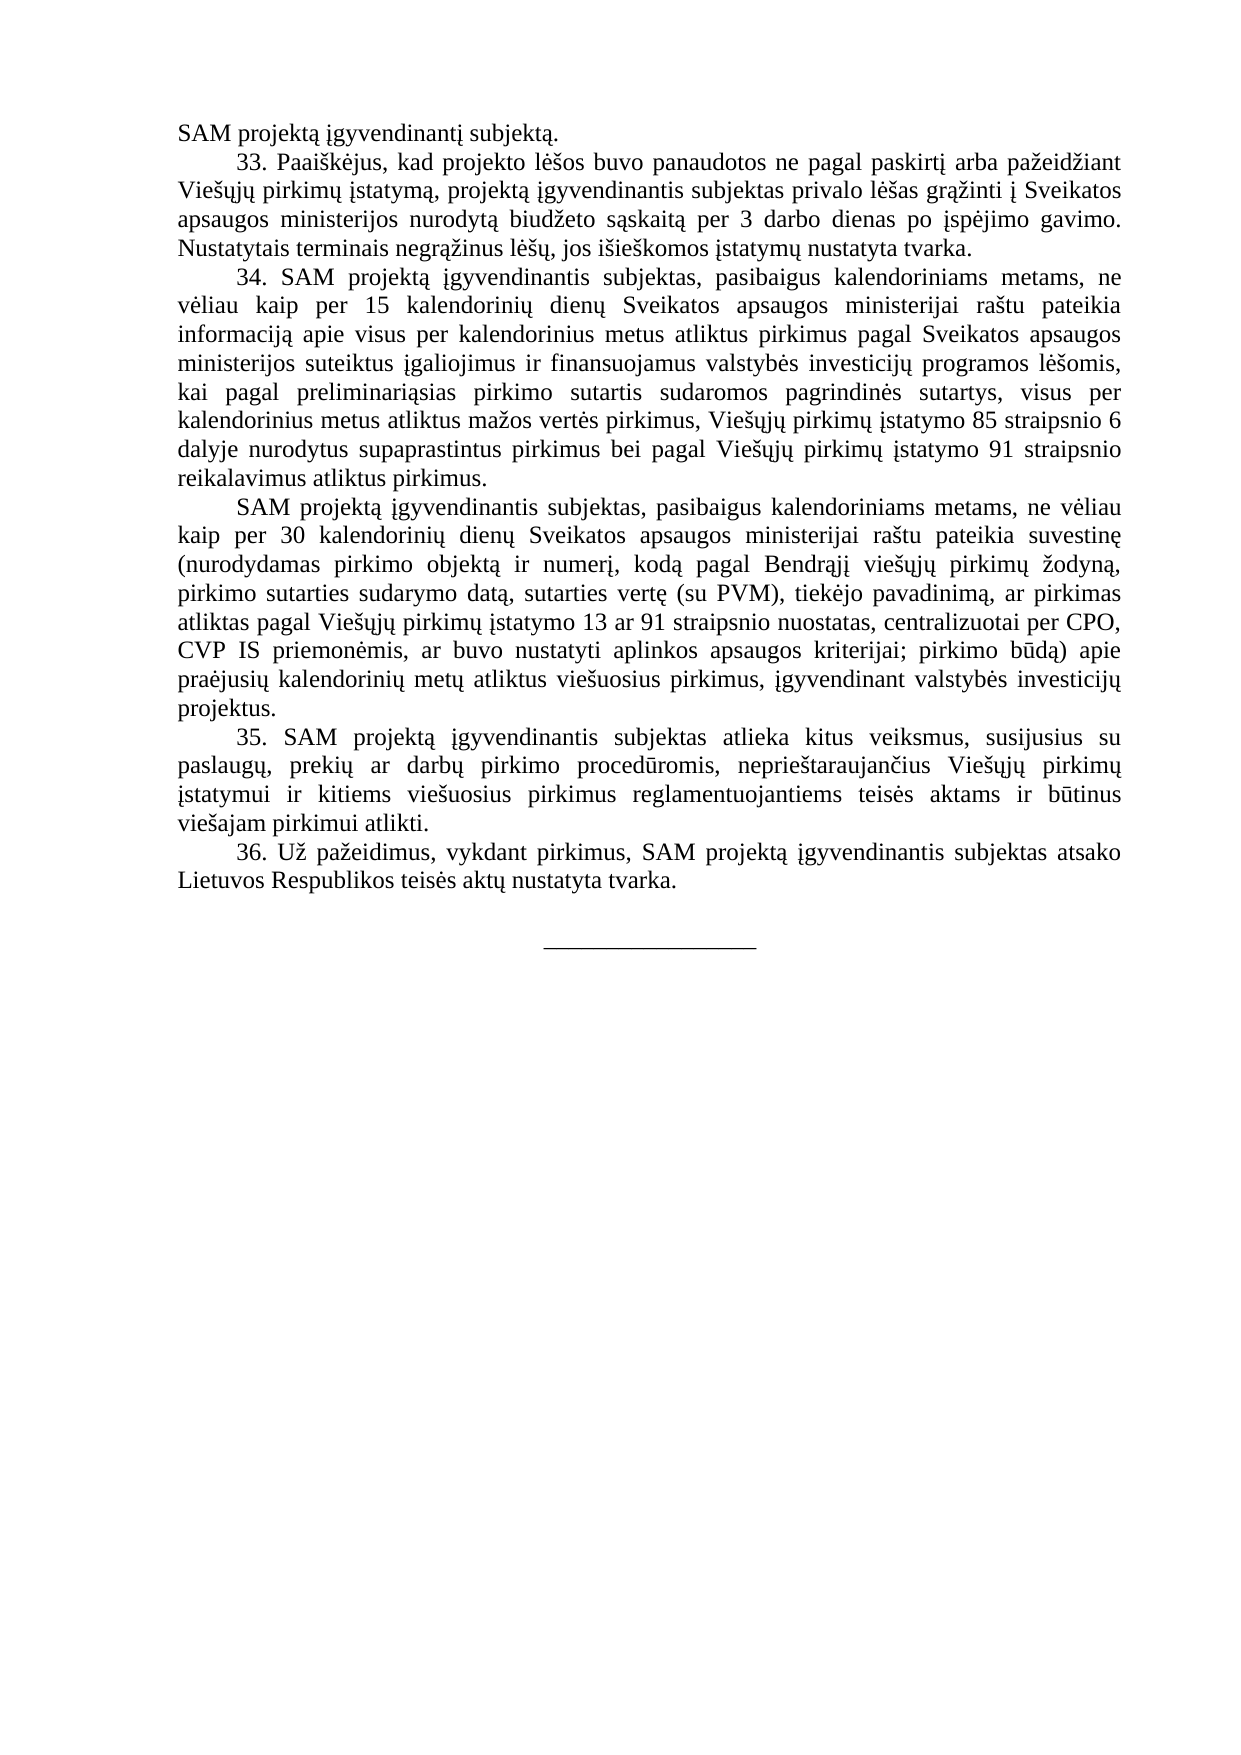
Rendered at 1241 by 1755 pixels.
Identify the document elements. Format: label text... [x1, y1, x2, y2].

text 35. SAM projektą įgyvendinantis subjektas atlieka kitus veiksmus, susijusius su paslaugų, prekių ar darbų pirkimo procedūromis, neprieštaraujančius Viešųjų pirkimų įstatymui ir kitiems viešuosius pirkimus reglamentuojantiems teisės aktams ir būtinus viešajam pirkimui atlikti. [177, 722, 1122, 837]
text SAM projektą įgyvendinantis subjektas, pasibaigus kalendoriniams metams, ne vėliau kaip per 30 kalendorinių dienų Sveikatos apsaugos ministerijai raštu pateikia suvestinę (nurodydamas pirkimo objektą ir numerį, kodą pagal Bendrąjį viešųjų pirkimų žodyną, pirkimo sutarties sudarymo datą, sutarties vertę (su PVM), tiekėjo pavadinimą, ar pirkimas atliktas pagal Viešųjų pirkimų įstatymo 13 ar 91 straipsnio nuostatas, centralizuotai per CPO, CVP IS priemonėmis, ar buvo nustatyti aplinkos apsaugos kriterijai; pirkimo būdą) apie praėjusių kalendorinių metų atliktus viešuosius pirkimus, įgyvendinant valstybės investicijų projektus. [177, 492, 1122, 722]
text SAM projektą įgyvendinantį subjektą. [177, 118, 1122, 147]
text 34. SAM projektą įgyvendinantis subjektas, pasibaigus kalendoriniams metams, ne vėliau kaip per 15 kalendorinių dienų Sveikatos apsaugos ministerijai raštu pateikia informaciją apie visus per kalendorinius metus atliktus pirkimus pagal Sveikatos apsaugos ministerijos suteiktus įgaliojimus ir finansuojamus valstybės investicijų programos lėšomis, kai pagal preliminariąsias pirkimo sutartis sudaromos pagrindinės sutartys, visus per kalendorinius metus atliktus mažos vertės pirkimus, Viešųjų pirkimų įstatymo 85 straipsnio 6 dalyje nurodytus supaprastintus pirkimus bei pagal Viešųjų pirkimų įstatymo 91 straipsnio reikalavimus atliktus pirkimus. [177, 262, 1122, 492]
text _________________ [177, 923, 1122, 952]
text 33. Paaiškėjus, kad projekto lėšos buvo panaudotos ne pagal paskirtį arba pažeidžiant Viešųjų pirkimų įstatymą, projektą įgyvendinantis subjektas privalo lėšas grąžinti į Sveikatos apsaugos ministerijos nurodytą biudžeto sąskaitą per 3 darbo dienas po įspėjimo gavimo. Nustatytais terminais negrąžinus lėšų, jos išieškomos įstatymų nustatyta tvarka. [177, 147, 1122, 262]
text 36. Už pažeidimus, vykdant pirkimus, SAM projektą įgyvendinantis subjektas atsako Lietuvos Respublikos teisės aktų nustatyta tvarka. [177, 837, 1122, 894]
